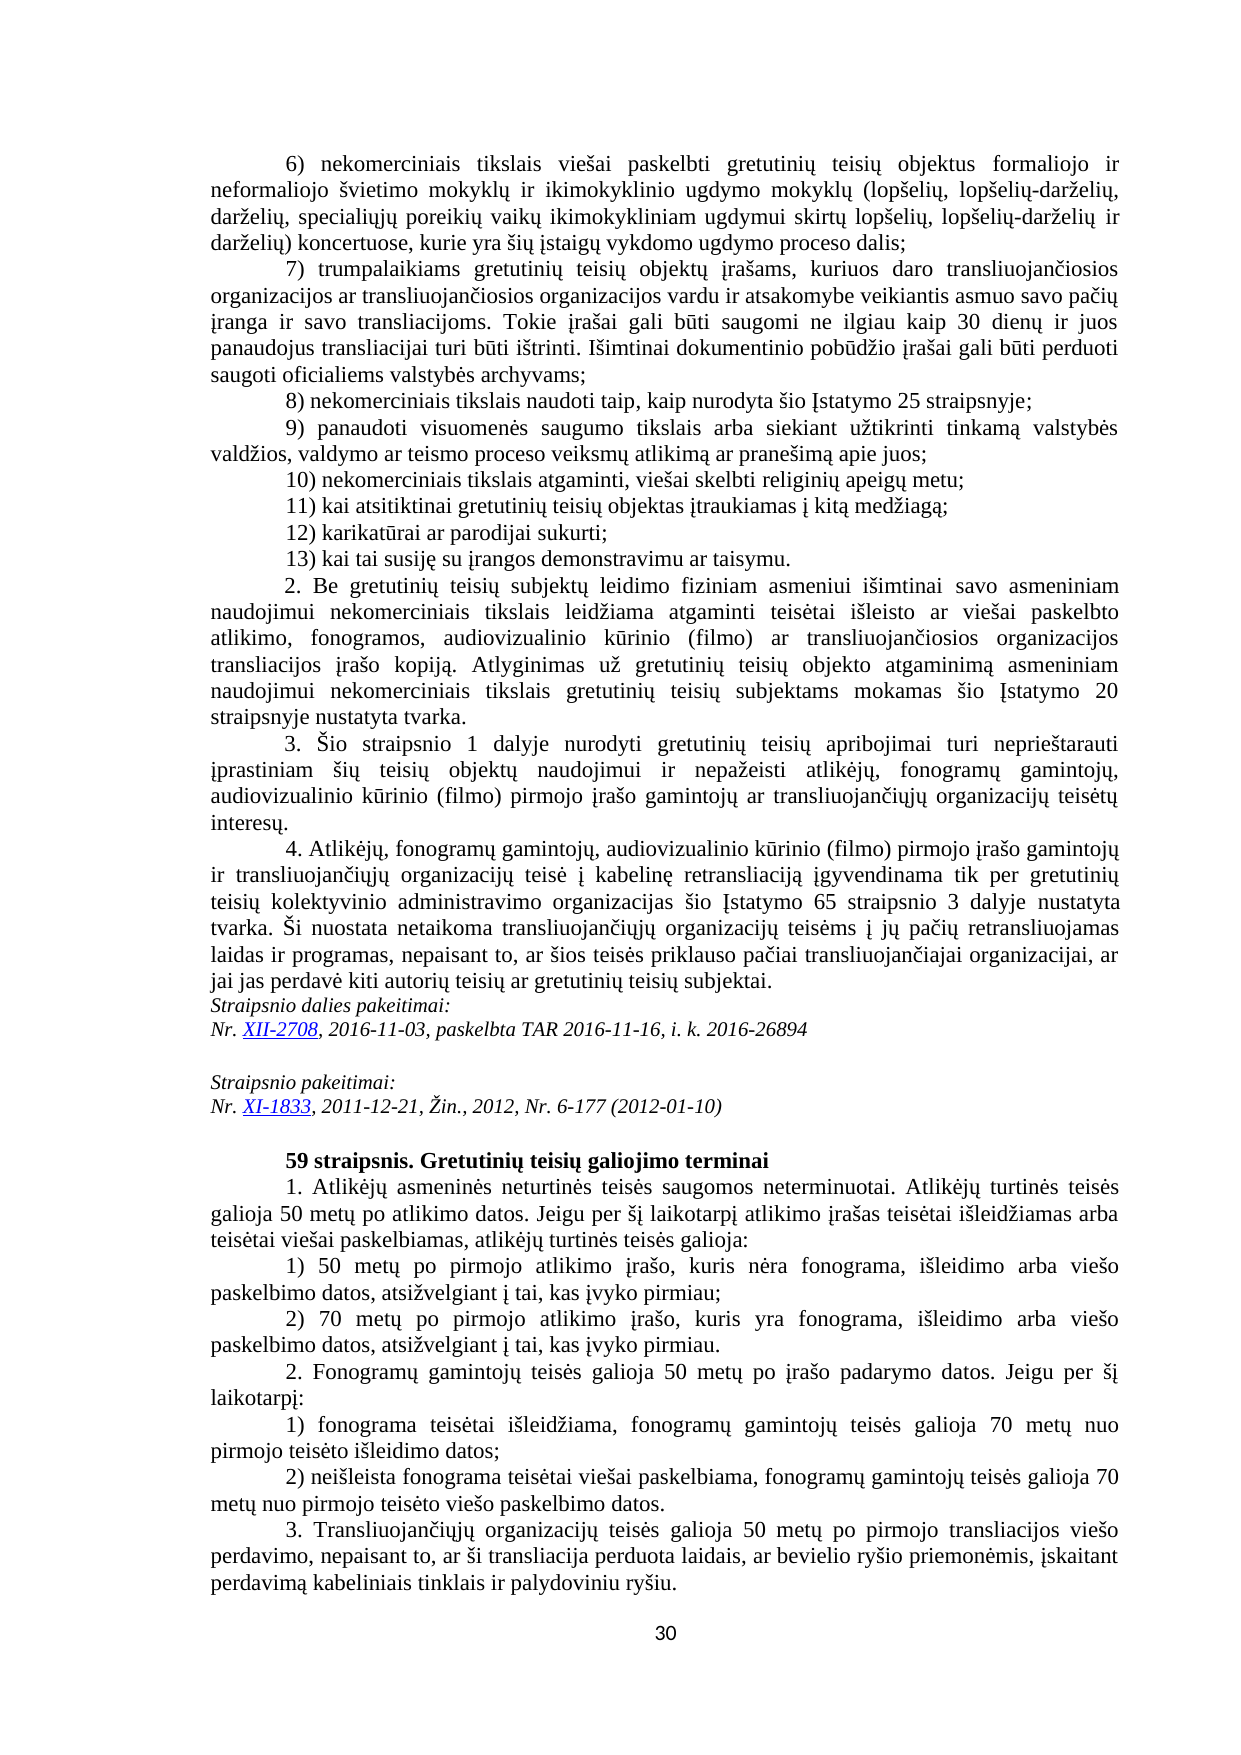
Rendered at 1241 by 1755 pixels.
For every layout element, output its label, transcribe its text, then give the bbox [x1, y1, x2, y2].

text Nr. XII-2708, 2016-11-03, paskelbta TAR 2016-11-16, i. k. 2016-26894 [210, 1017, 1120, 1041]
text 2. Fonogramų gamintojų teisės galioja 50 metų po įrašo padarymo datos. Jeigu per šį laikotarpį: [210, 1358, 1120, 1411]
text 10) nekomerciniais tikslais atgaminti, viešai skelbti religinių apeigų metu; [210, 466, 1119, 493]
text 3. Šio straipsnio 1 dalyje nurodyti gretutinių teisių apribojimai turi neprieštarauti įprastiniam šių teisių objektų naudojimui ir nepažeisti atlikėjų, fonogramų gamintojų, audiovizualinio kūrinio (filmo) pirmojo įrašo gamintojų ar transliuojančiųjų organizacijų teisėtų interesų. [210, 730, 1119, 835]
text 2) 70 metų po pirmojo atlikimo įrašo, kuris yra fonograma, išleidimo arba viešo paskelbimo datos, atsižvelgiant į tai, kas įvyko pirmiau. [210, 1305, 1120, 1358]
text 13) kai tai susiję su įrangos demonstravimu ar taisymu. [210, 545, 1119, 572]
text Nr. XI-1833, 2011-12-21, Žin., 2012, Nr. 6-177 (2012-01-10) [210, 1094, 1120, 1118]
text 3. Transliuojančiųjų organizacijų teisės galioja 50 metų po pirmojo transliacijos viešo perdavimo, nepaisant to, ar ši transliacija perduota laidais, ar bevielio ryšio priemonėmis, įskaitant perdavimą kabeliniais tinklais ir palydoviniu ryšiu. [210, 1516, 1119, 1595]
text 1) 50 metų po pirmojo atlikimo įrašo, kuris nėra fonograma, išleidimo arba viešo paskelbimo datos, atsižvelgiant į tai, kas įvyko pirmiau; [210, 1252, 1120, 1305]
text Straipsnio pakeitimai: [210, 1070, 1119, 1094]
text 1. Atlikėjų asmeninės neturtinės teisės saugomos neterminuotai. Atlikėjų turtinės teisės galioja 50 metų po atlikimo datos. Jeigu per šį laikotarpį atlikimo įrašas teisėtai išleidžiamas arba teisėtai viešai paskelbiamas, atlikėjų turtinės teisės galioja: [210, 1173, 1120, 1252]
text 6) nekomerciniais tikslais viešai paskelbti gretutinių teisių objektus formaliojo ir neformaliojo švietimo mokyklų ir ikimokyklinio ugdymo mokyklų (lopšelių, lopšelių-darželių, darželių, specialiųjų poreikių vaikų ikimokykliniam ugdymui skirtų lopšelių, lopšelių-darželių ir darželių) koncertuose, kurie yra šių įstaigų vykdomo ugdymo proceso dalis; [210, 150, 1119, 255]
text Straipsnio dalies pakeitimai: [210, 993, 1120, 1017]
text 4. Atlikėjų, fonogramų gamintojų, audiovizualinio kūrinio (filmo) pirmojo įrašo gamintojų ir transliuojančiųjų organizacijų teisė į kabelinę retransliaciją įgyvendinama tik per gretutinių teisių kolektyvinio administravimo organizacijas šio Įstatymo 65 straipsnio 3 dalyje nustatyta tvarka. Ši nuostata netaikoma transliuojančiųjų organizacijų teisėms į jų pačių retransliuojamas laidas ir programas, nepaisant to, ar šios teisės priklauso pačiai transliuojančiajai organizacijai, ar jai jas perdavė kiti autorių teisių ar gretutinių teisių subjektai. [210, 835, 1120, 993]
text 59 straipsnis. Gretutinių teisių galiojimo terminai [210, 1147, 1119, 1173]
text 12) karikatūrai ar parodijai sukurti; [210, 519, 1119, 545]
text 8) nekomerciniais tikslais naudoti taip, kaip nurodyta šio Įstatymo 25 straipsnyje; [210, 387, 1119, 413]
text 7) trumpalaikiams gretutinių teisių objektų įrašams, kuriuos daro transliuojančiosios organizacijos ar transliuojančiosios organizacijos vardu ir atsakomybe veikiantis asmuo savo pačių įranga ir savo transliacijoms. Tokie įrašai gali būti saugomi ne ilgiau kaip 30 dienų ir juos panaudojus transliacijai turi būti ištrinti. Išimtinai dokumentinio pobūdžio įrašai gali būti perduoti saugoti oficialiems valstybės archyvams; [210, 255, 1119, 387]
text 2) neišleista fonograma teisėtai viešai paskelbiama, fonogramų gamintojų teisės galioja 70 metų nuo pirmojo teisėto viešo paskelbimo datos. [210, 1463, 1120, 1516]
text 11) kai atsitiktinai gretutinių teisių objektas įtraukiamas į kitą medžiagą; [210, 493, 1119, 519]
text 2. Be gretutinių teisių subjektų leidimo fiziniam asmeniui išimtinai savo asmeniniam naudojimui nekomerciniais tikslais leidžiama atgaminti teisėtai išleisto ar viešai paskelbto atlikimo, fonogramos, audiovizualinio kūrinio (filmo) ar transliuojančiosios organizacijos transliacijos įrašo kopiją. Atlyginimas už gretutinių teisių objekto atgaminimą asmeniniam naudojimui nekomerciniais tikslais gretutinių teisių subjektams mokamas šio Įstatymo 20 straipsnyje nustatyta tvarka. [210, 572, 1119, 730]
text 1) fonograma teisėtai išleidžiama, fonogramų gamintojų teisės galioja 70 metų nuo pirmojo teisėto išleidimo datos; [210, 1411, 1120, 1463]
text 9) panaudoti visuomenės saugumo tikslais arba siekiant užtikrinti tinkamą valstybės valdžios, valdymo ar teismo proceso veiksmų atlikimą ar pranešimą apie juos; [210, 413, 1119, 466]
